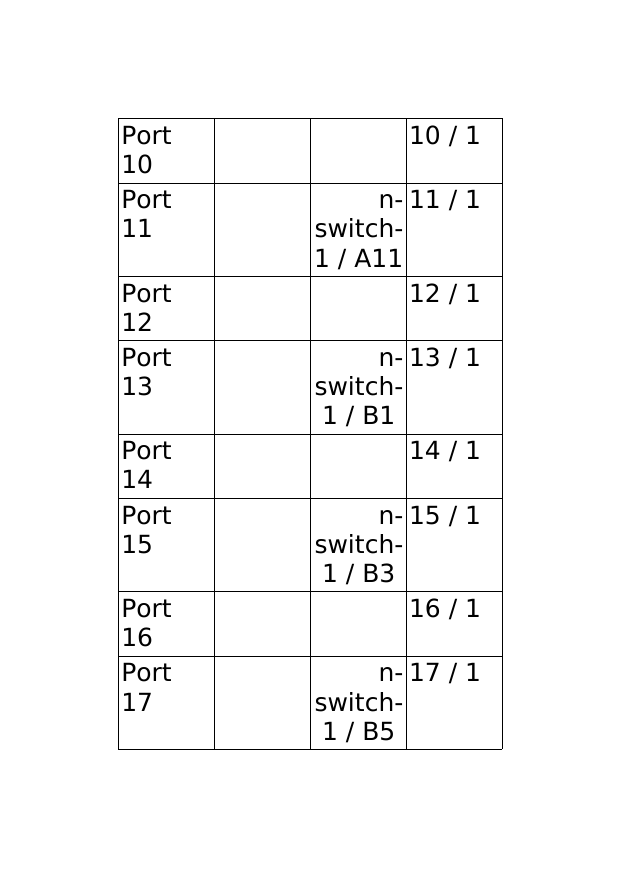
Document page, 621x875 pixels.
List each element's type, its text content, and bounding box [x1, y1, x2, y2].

table_cell Port 15 [119, 499, 214, 591]
table_cell [215, 435, 310, 498]
table_cell n-switch-1 / B1 [311, 341, 406, 433]
table_cell [215, 499, 310, 591]
table_cell [215, 119, 310, 182]
table_cell Port 10 [119, 119, 214, 182]
table_cell 13 / 1 [407, 341, 502, 433]
table_cell [215, 184, 310, 276]
table_cell Port 17 [119, 657, 214, 749]
table_cell [215, 341, 310, 433]
table_cell 16 / 1 [407, 592, 502, 656]
table_cell 11 / 1 [407, 184, 502, 276]
table_cell Port 13 [119, 341, 214, 433]
table_cell [311, 277, 406, 340]
table_cell [215, 277, 310, 340]
table_cell 12 / 1 [407, 277, 502, 340]
table_cell [215, 657, 310, 749]
table_cell n-switch-1 / A11 [311, 184, 406, 276]
table_cell 17 / 1 [407, 657, 502, 749]
table_cell n-switch-1 / B3 [311, 499, 406, 591]
table_cell 14 / 1 [407, 435, 502, 498]
table_cell Port 11 [119, 184, 214, 276]
table_cell Port 16 [119, 592, 214, 656]
table_cell [311, 435, 406, 498]
table_cell [311, 592, 406, 656]
table_cell [215, 592, 310, 656]
table_cell Port 12 [119, 277, 214, 340]
table_cell n-switch-1 / B5 [311, 657, 406, 749]
table_cell Port 14 [119, 435, 214, 498]
table_cell 10 / 1 [407, 119, 502, 182]
table_cell 15 / 1 [407, 499, 502, 591]
table_cell [311, 119, 406, 182]
